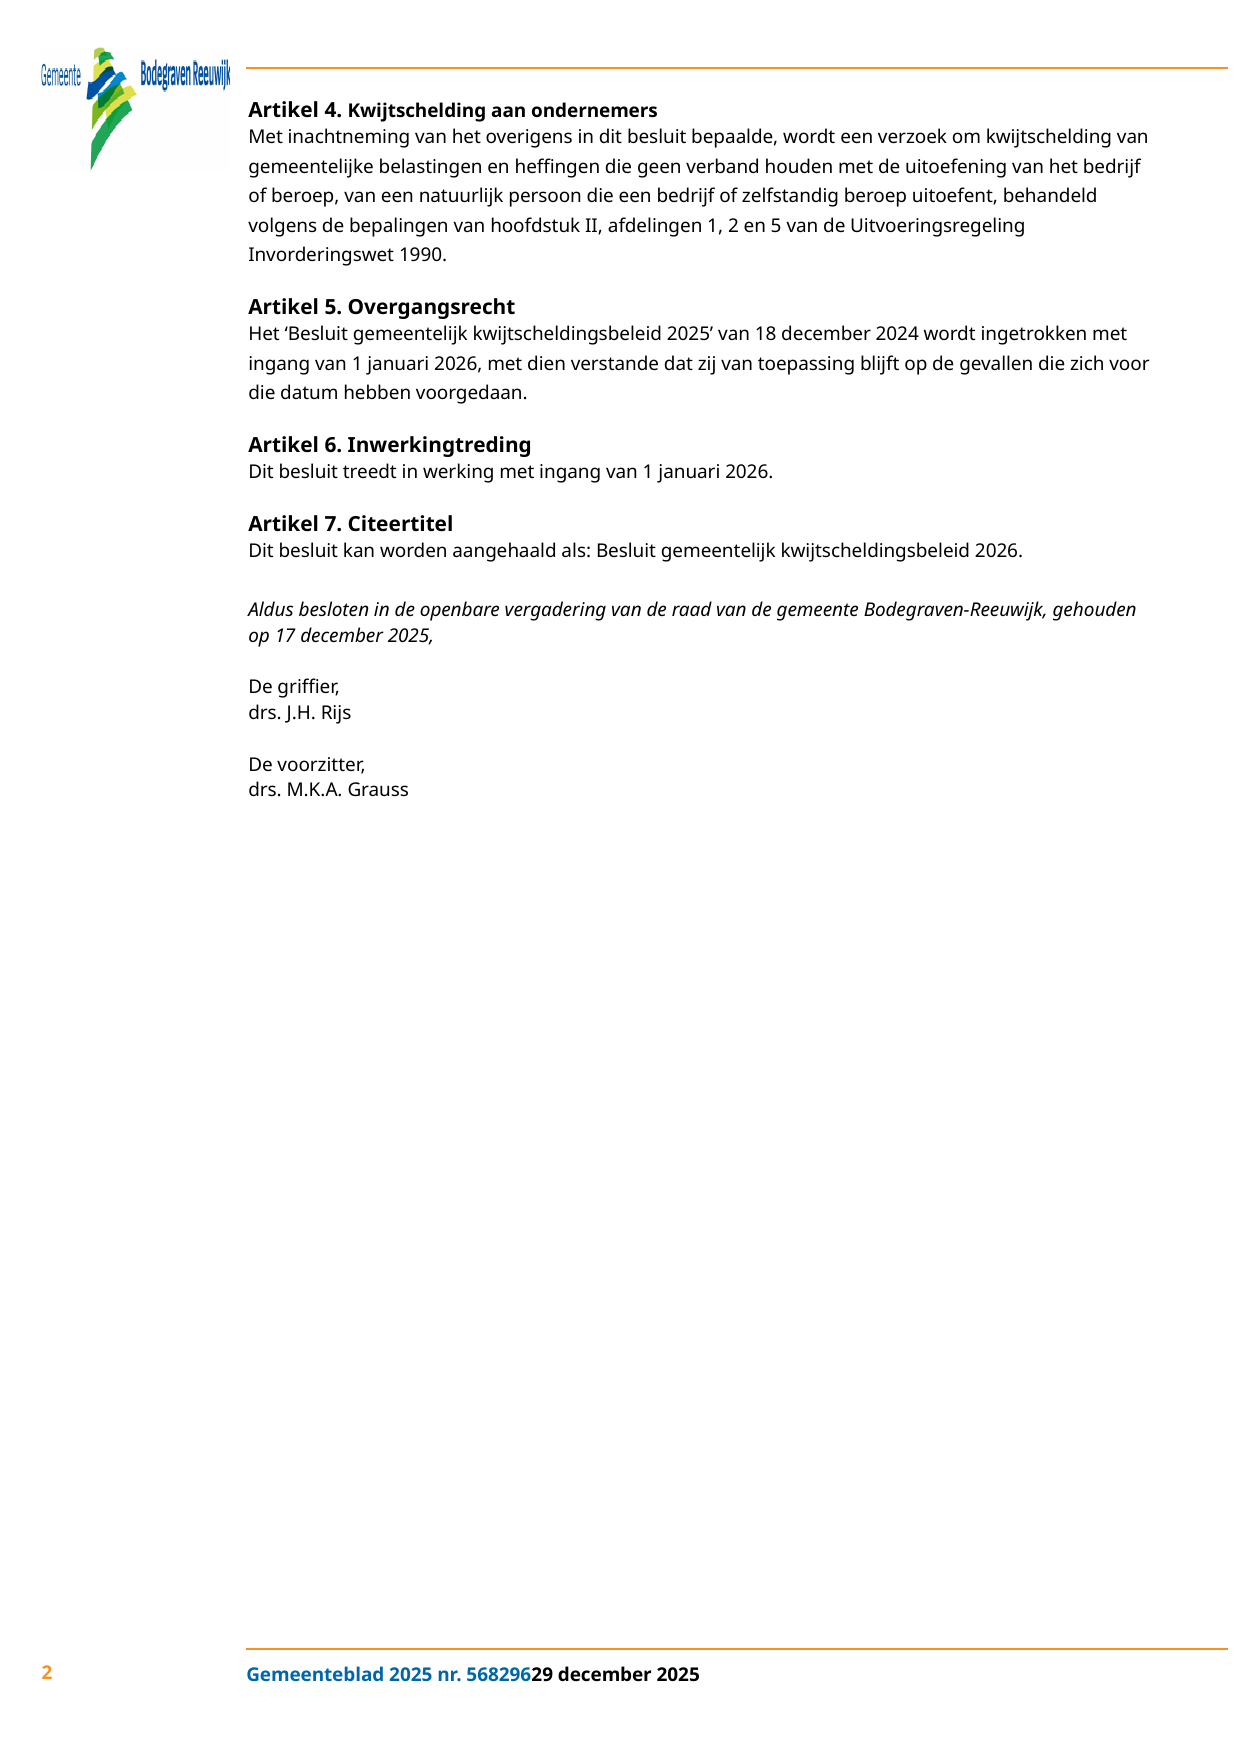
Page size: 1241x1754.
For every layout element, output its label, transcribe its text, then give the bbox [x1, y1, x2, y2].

text Artikel 6. Inwerkingtreding [248, 430, 1152, 458]
text Het ‘Besluit gemeentelijk kwijtscheldingsbeleid 2025’ van 18 december 2024 wordt ingetrokken met ingang van 1 januari 2026, met dien verstande dat zij van toepassing blijft op de gevallen die zich voor die datum hebben voorgedaan. [248, 320, 1152, 405]
text Dit besluit treedt in werking met ingang van 1 januari 2026. [248, 458, 1152, 484]
text Artikel 5. Overgangsrecht [248, 292, 1152, 320]
text De voorzitter, [248, 751, 1152, 777]
text Dit besluit kan worden aangehaald als: Besluit gemeentelijk kwijtscheldingsbeleid 2026. [248, 537, 1152, 563]
text Artikel 7. Citeertitel [248, 509, 1152, 537]
text Met inachtneming van het overigens in dit besluit bepaalde, wordt een verzoek om kwijtschelding van gemeentelijke belastingen en heffingen die geen verband houden met de uitoefening van het bedrijf of beroep, van een natuurlijk persoon die een bedrijf of zelfstandig beroep uitoefent, behandeld volgens de bepalingen van hoofdstuk II, afdelingen 1, 2 en 5 van de Uitvoeringsregeling Invorderingswet 1990. [248, 123, 1152, 267]
text drs. M.K.A. Grauss [248, 777, 1152, 802]
picture [41, 47, 231, 172]
text Artikel 4. Kwijtschelding aan ondernemers [248, 95, 1152, 123]
text drs. J.H. Rijs [248, 699, 1152, 725]
text De griffier, [248, 674, 1152, 699]
text Aldus besloten in de openbare vergadering van de raad van de gemeente Bodegraven-Reeuwijk, gehouden op 17 december 2025, [248, 596, 1152, 648]
